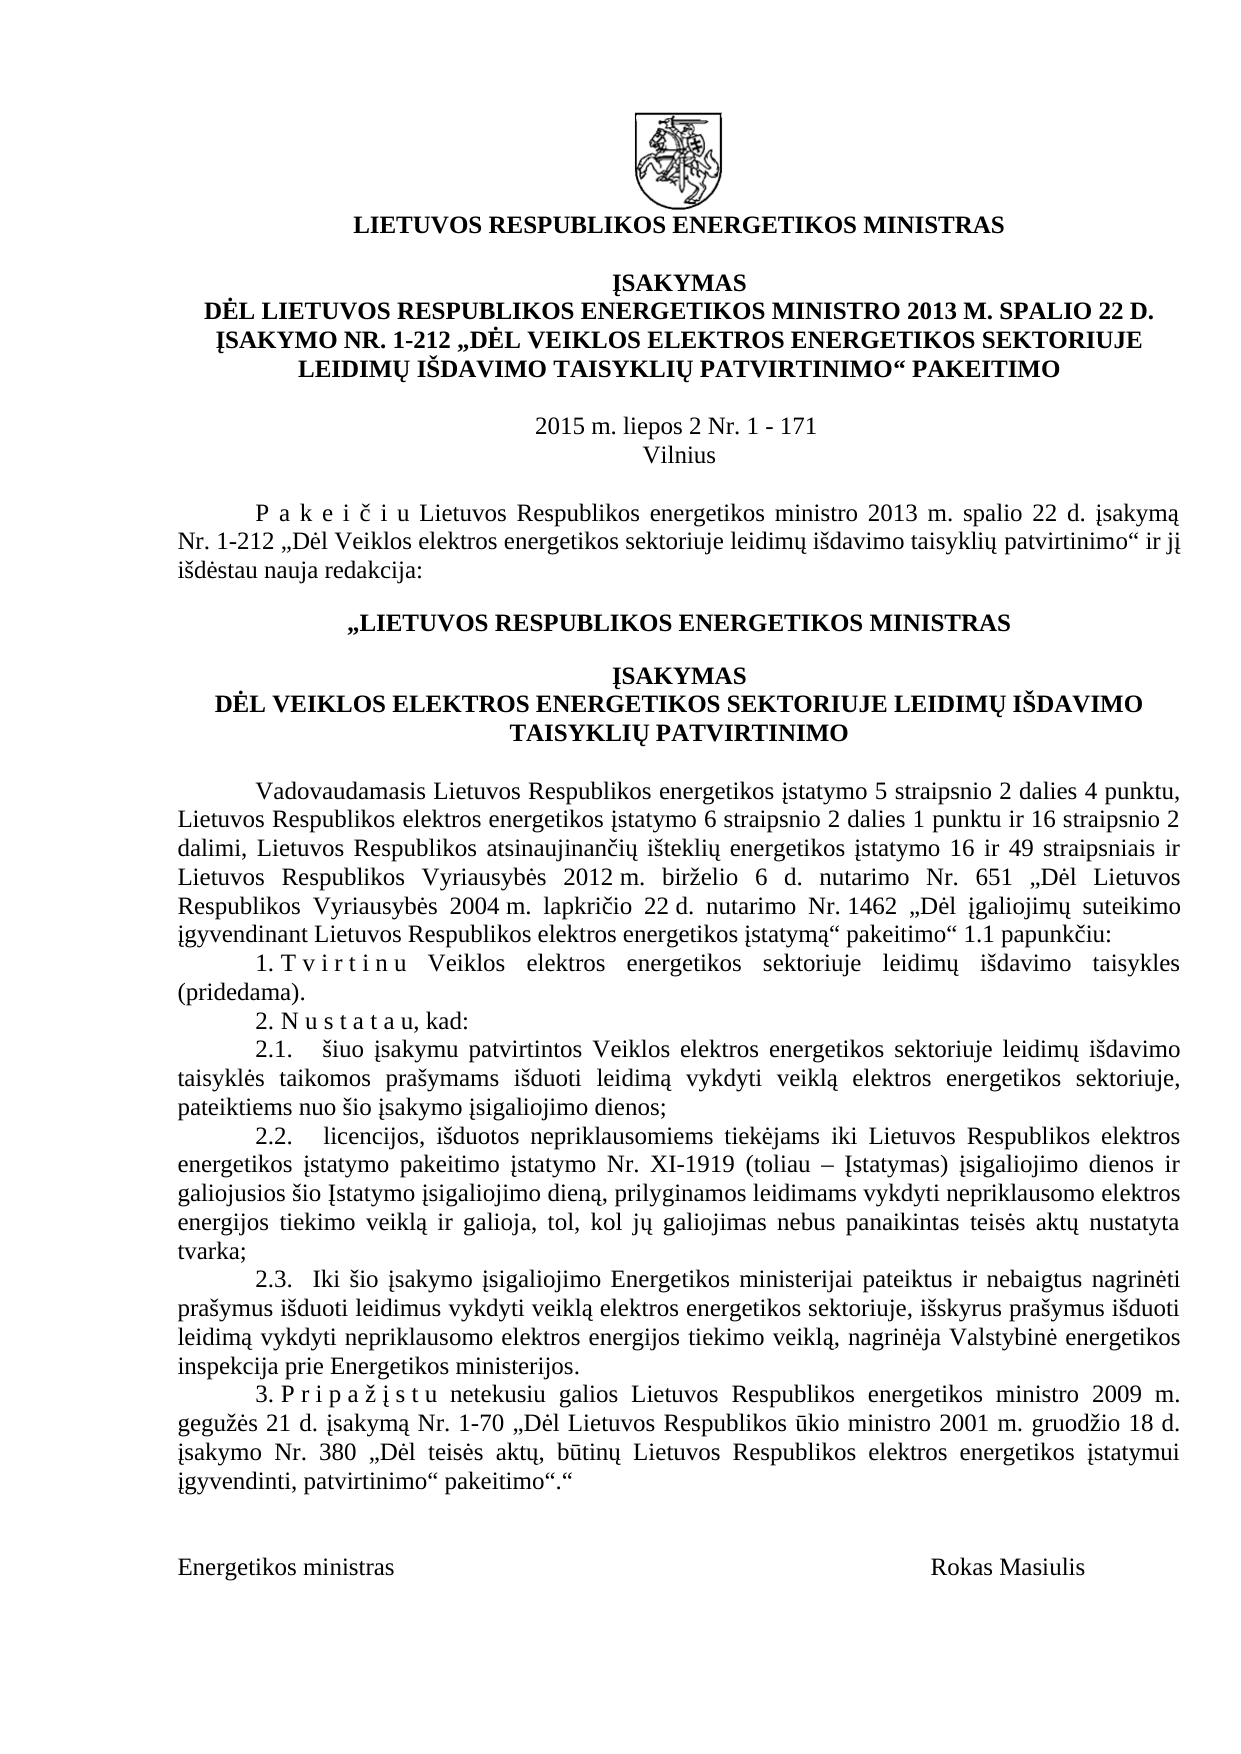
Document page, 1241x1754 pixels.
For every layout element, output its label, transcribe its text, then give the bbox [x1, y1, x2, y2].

text DĖL lietuvos respublikos energetikos ministro 2013 m. spalio 22 d. įsakymo nr. 1-212 „DĖL VEIKLOS ELEKTROS ENERGETIKOS SEKTORIUJE LEIDIMŲ IŠDAVIMO TAISYKLIŲ PATVIRTINIMO“ pakeitimo [177, 296, 1181, 383]
text 2. N u s t a t a u, kad: [177, 1006, 1181, 1034]
text Vilnius [177, 440, 1181, 469]
text 2.2. licencijos, išduotos nepriklausomiems tiekėjams iki Lietuvos Respublikos elektros energetikos įstatymo pakeitimo įstatymo Nr. XI-1919 (toliau – Įstatymas) įsigaliojimo dienos ir galiojusios šio Įstatymo įsigaliojimo dieną, prilyginamos leidimams vykdyti nepriklausomo elektros energijos tiekimo veiklą ir galioja, tol, kol jų galiojimas nebus panaikintas teisės aktų nustatyta tvarka; [177, 1121, 1181, 1264]
text 1. T v i r t i n u Veiklos elektros energetikos sektoriuje leidimų išdavimo taisykles (pridedama). [177, 948, 1181, 1006]
text Vadovaudamasis Lietuvos Respublikos energetikos įstatymo 5 straipsnio 2 dalies 4 punktu, Lietuvos Respublikos elektros energetikos įstatymo 6 straipsnio 2 dalies 1 punktu ir 16 straipsnio 2 dalimi, Lietuvos Respublikos atsinaujinančių išteklių energetikos įstatymo 16 ir 49 straipsniais ir Lietuvos Respublikos Vyriausybės 2012 m. birželio 6 d. nutarimo Nr. 651 „Dėl Lietuvos Respublikos Vyriausybės 2004 m. lapkričio 22 d. nutarimo Nr. 1462 „Dėl įgaliojimų suteikimo įgyvendinant Lietuvos Respublikos elektros energetikos įstatymą“ pakeitimo“ 1.1 papunkčiu: [177, 776, 1181, 948]
text 2.1. šiuo įsakymu patvirtintos Veiklos elektros energetikos sektoriuje leidimų išdavimo taisyklės taikomos prašymams išduoti leidimą vykdyti veiklą elektros energetikos sektoriuje, pateiktiems nuo šio įsakymo įsigaliojimo dienos; [177, 1034, 1181, 1121]
text Energetikos ministras Rokas Masiulis [177, 1552, 1181, 1581]
text DĖL VEIKLOS ELEKTROS ENERGETIKOS SEKTORIUJE LEIDIMŲ IŠDAVIMO TAISYKLIŲ PATVIRTINIMO [177, 689, 1181, 747]
text LIETUVOS RESPUBLIKOS ENERGETIKOS MINISTRAS [177, 210, 1181, 239]
text 2015 m. liepos 2 Nr. 1 - 171 [177, 411, 1181, 440]
text įsakymas [177, 268, 1181, 296]
text 2.3. Iki šio įsakymo įsigaliojimo Energetikos ministerijai pateiktus ir nebaigtus nagrinėti prašymus išduoti leidimus vykdyti veiklą elektros energetikos sektoriuje, išskyrus prašymus išduoti leidimą vykdyti nepriklausomo elektros energijos tiekimo veiklą, nagrinėja Valstybinė energetikos inspekcija prie Energetikos ministerijos. [177, 1264, 1181, 1379]
text P a k e i č i u Lietuvos Respublikos energetikos ministro 2013 m. spalio 22 d. įsakymą Nr. 1-212 „Dėl Veiklos elektros energetikos sektoriuje leidimų išdavimo taisyklių patvirtinimo“ ir jį išdėstau nauja redakcija: [177, 498, 1181, 584]
text „LIETUVOS RESPUBLIKOS ENERGETIKOS MINISTRAS [177, 608, 1181, 637]
text įsakymas [177, 661, 1181, 689]
text 3. P r i p a ž į s t u netekusiu galios Lietuvos Respublikos energetikos ministro 2009 m. gegužės 21 d. įsakymą Nr. 1-70 „Dėl Lietuvos Respublikos ūkio ministro 2001 m. gruodžio 18 d. įsakymo Nr. 380 „Dėl teisės aktų, būtinų Lietuvos Respublikos elektros energetikos įstatymui įgyvendinti, patvirtinimo“ pakeitimo“.“ [177, 1379, 1181, 1494]
